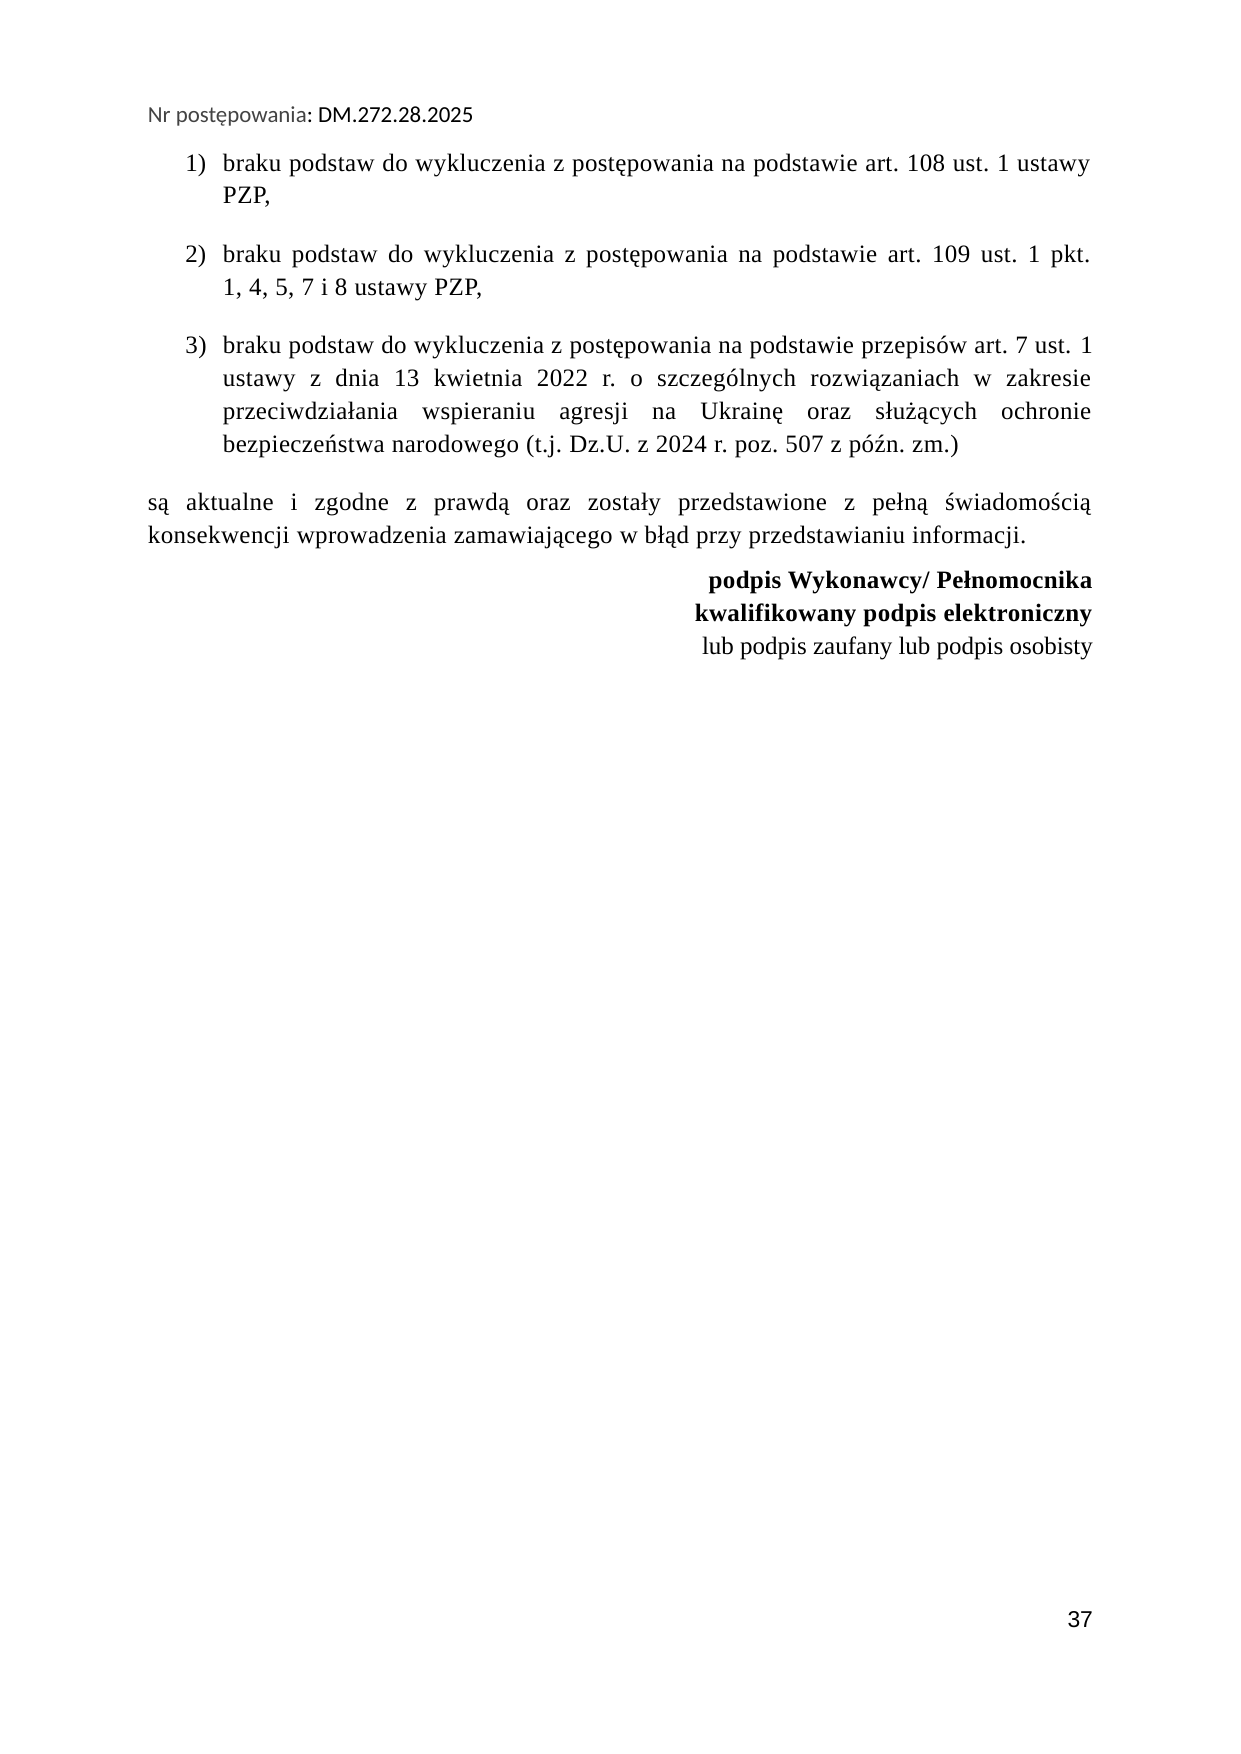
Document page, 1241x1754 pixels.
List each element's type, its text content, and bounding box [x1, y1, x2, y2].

text lub podpis zaufany lub podpis osobisty [148, 631, 1093, 660]
list braku podstaw do wykluczenia z postępowania na podstawie art. 109 ust. 1 pkt. 1, 4, 5, 7 i 8 ustawy PZP, [185, 239, 1093, 300]
list braku podstaw do wykluczenia z postępowania na podstawie przepisów art. 7 ust. 1 ustawy z dnia 13 kwietnia 2022 r. o szczególnych rozwiązaniach w zakresie przeciwdziałania wspieraniu agresji na Ukrainę oraz służących ochronie bezpieczeństwa narodowego (t.j. Dz.U. z 2024 r. poz. 507 z późn. zm.) [185, 330, 1093, 457]
list braku podstaw do wykluczenia z postępowania na podstawie art. 108 ust. 1 ustawy PZP, [185, 148, 1093, 209]
text są aktualne i zgodne z prawdą oraz zostały przedstawione z pełną świadomością konsekwencji wprowadzenia zamawiającego w błąd przy przedstawianiu informacji. [148, 487, 1093, 548]
text kwalifikowany podpis elektroniczny [148, 598, 1093, 627]
text podpis Wykonawcy/ Pełnomocnika [148, 565, 1093, 594]
